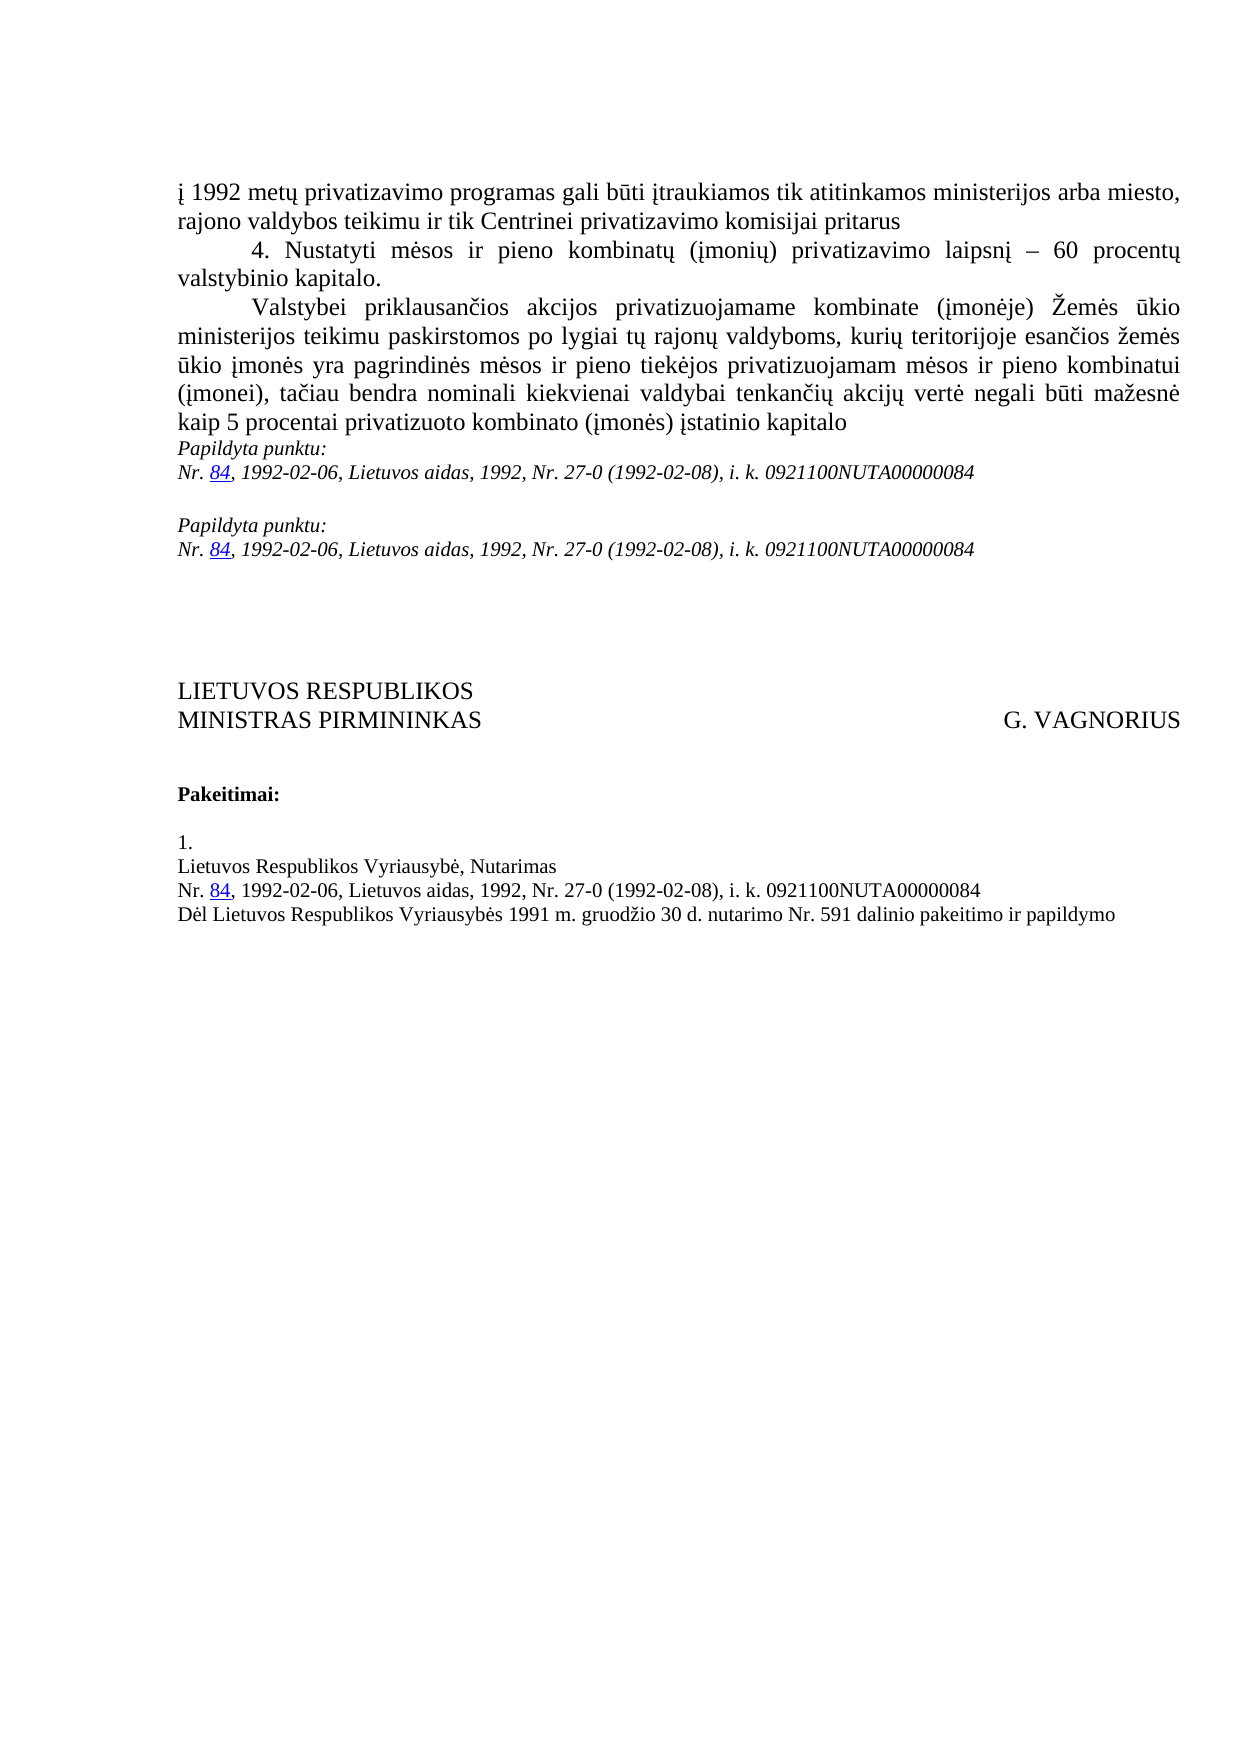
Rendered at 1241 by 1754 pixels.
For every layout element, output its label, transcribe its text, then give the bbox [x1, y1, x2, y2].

text LIETUVOS RESPUBLIKOS [177, 676, 1181, 705]
text Dėl Lietuvos Respublikos Vyriausybės 1991 m. gruodžio 30 d. nutarimo Nr. 591 dalinio pakeitimo ir papildymo [177, 902, 1181, 926]
text Nr. 84, 1992-02-06, Lietuvos aidas, 1992, Nr. 27-0 (1992-02-08), i. k. 0921100NUTA00000084 [177, 878, 1181, 902]
text Nr. 84, 1992-02-06, Lietuvos aidas, 1992, Nr. 27-0 (1992-02-08), i. k. 0921100NUTA00000084 [177, 460, 1181, 484]
text Valstybei priklausančios akcijos privatizuojamame kombinate (įmonėje) Žemės ūkio ministerijos teikimu paskirstomos po lygiai tų rajonų valdyboms, kurių teritorijoje esančios žemės ūkio įmonės yra pagrindinės mėsos ir pieno tiekėjos privatizuojamam mėsos ir pieno kombinatui (įmonei), tačiau bendra nominali kiekvienai valdybai tenkančių akcijų vertė negali būti mažesnė kaip 5 procentai privatizuoto kombinato (įmonės) įstatinio kapitalo [177, 292, 1181, 436]
text Lietuvos Respublikos Vyriausybė, Nutarimas [177, 854, 1181, 878]
text 1. [177, 830, 1181, 854]
text Nr. 84, 1992-02-06, Lietuvos aidas, 1992, Nr. 27-0 (1992-02-08), i. k. 0921100NUTA00000084 [177, 537, 1181, 561]
text MINISTRAS PIRMININKAS G. VAGNORIUS [177, 705, 1181, 733]
text 4. Nustatyti mėsos ir pieno kombinatų (įmonių) privatizavimo laipsnį – 60 procentų valstybinio kapitalo. [177, 235, 1181, 292]
text Pakeitimai: [177, 782, 1181, 806]
text Papildyta punktu: [177, 436, 1181, 460]
text į 1992 metų privatizavimo programas gali būti įtraukiamos tik atitinkamos ministerijos arba miesto, rajono valdybos teikimu ir tik Centrinei privatizavimo komisijai pritarus [177, 177, 1181, 235]
text Papildyta punktu: [177, 513, 1181, 537]
